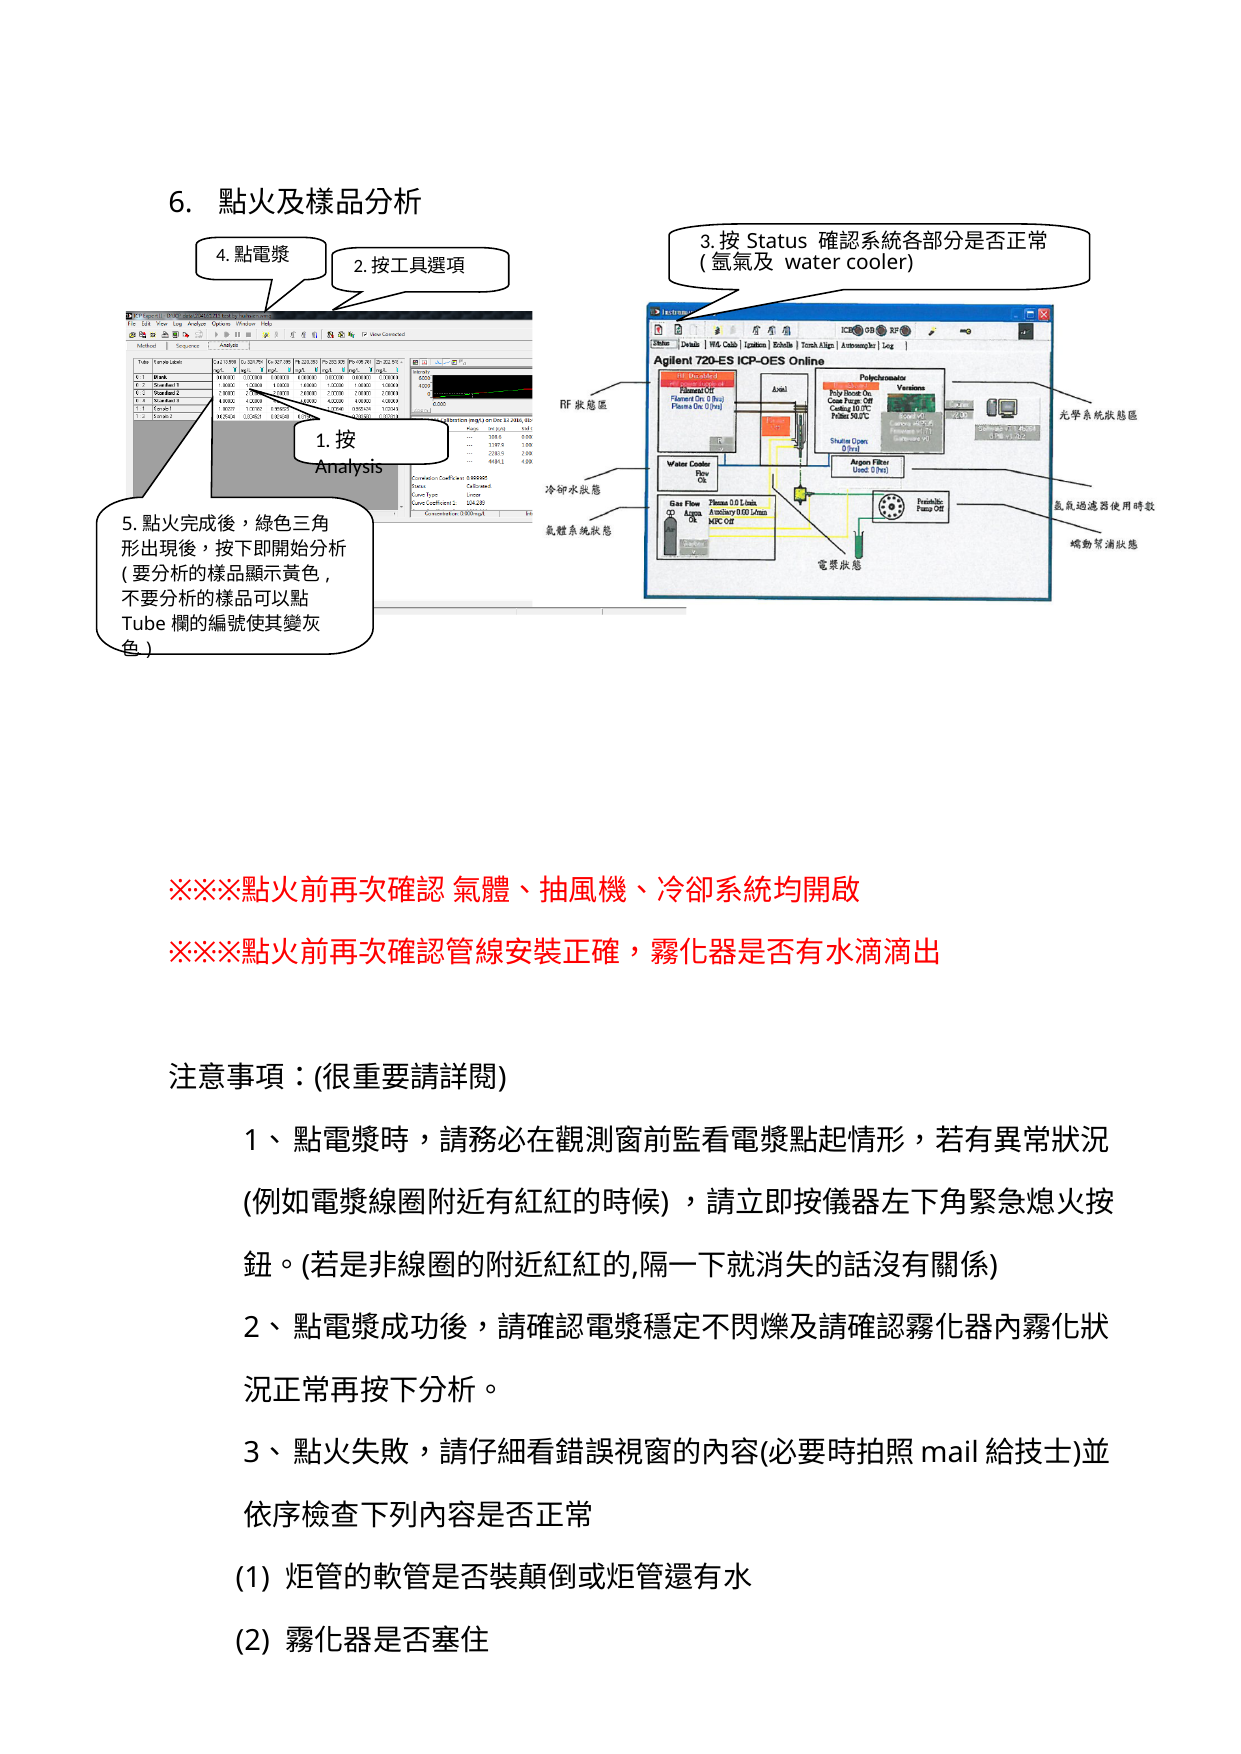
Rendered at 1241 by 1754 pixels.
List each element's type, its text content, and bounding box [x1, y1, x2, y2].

text ※※※點火前再次確認管線安裝正確，霧化器是否有水滴滴出 [168, 908, 1122, 971]
list 點火及樣品分析 [168, 158, 1122, 221]
list 炬管的軟管是否裝顛倒或炬管還有水 [235, 1533, 1122, 1596]
list 霧化器是否塞住 [235, 1596, 1122, 1658]
list 點電漿成功後，請確認電漿穩定不閃爍及請確認霧化器內霧化狀況正常再按下分析。 [243, 1283, 1122, 1408]
list 點電漿時，請務必在觀測窗前監看電漿點起情形，若有異常狀況(例如電漿線圈附近有紅紅的時候) ，請立即按儀器左下角緊急熄火按鈕。(若是非線圈的附近紅紅的,隔一下就消失的話沒有關係) [243, 1096, 1122, 1283]
list 點火失敗，請仔細看錯誤視窗的內容(必要時拍照mail給技士)並依序檢查下列內容是否正常 [243, 1408, 1122, 1533]
text 注意事項：(很重要請詳閱) [168, 1033, 1122, 1096]
text ※※※點火前再次確認 氣體、抽風機、冷卻系統均開啟 [168, 846, 1122, 908]
